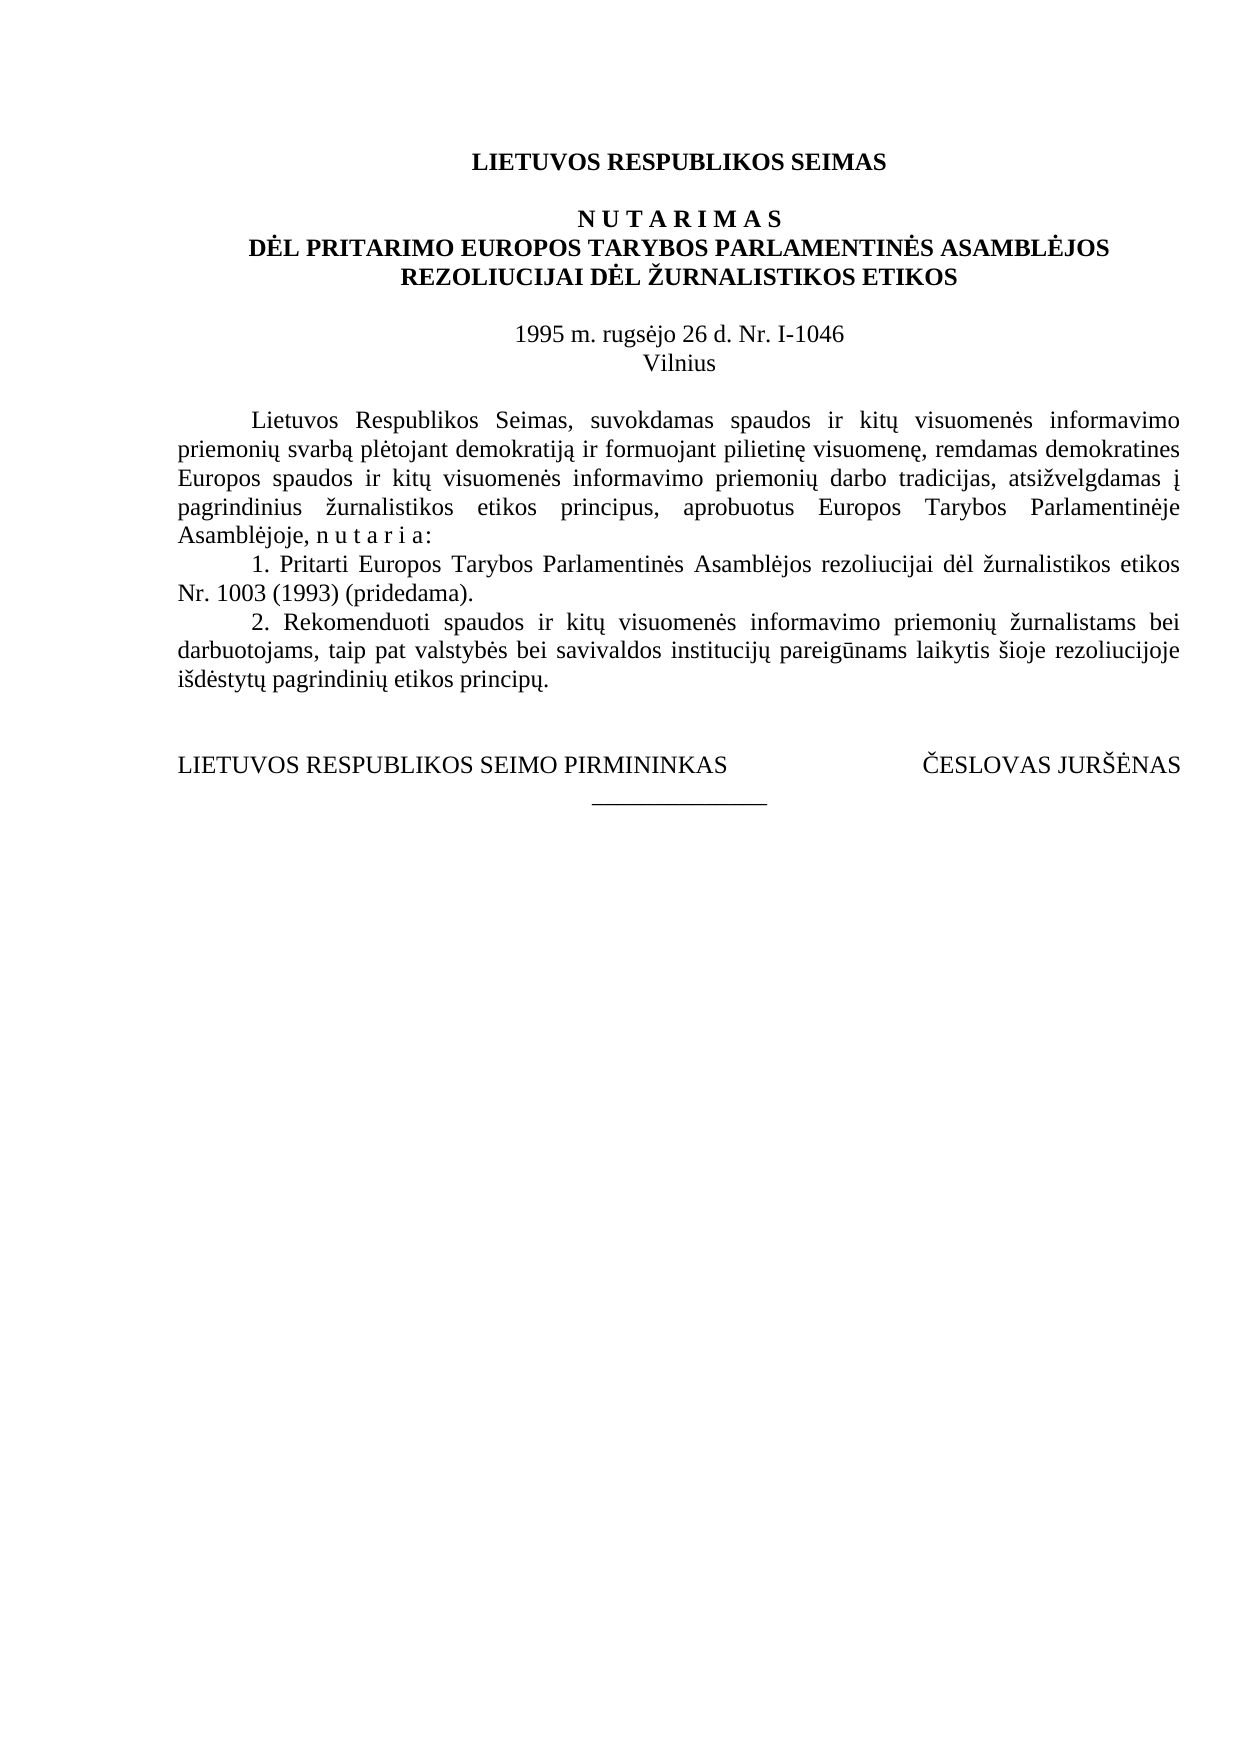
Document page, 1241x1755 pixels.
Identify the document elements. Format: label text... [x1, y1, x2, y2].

text 2. Rekomenduoti spaudos ir kitų visuomenės informavimo priemonių žurnalistams bei darbuotojams, taip pat valstybės bei savivaldos institucijų pareigūnams laikytis šioje rezoliucijoje išdėstytų pagrindinių etikos principų. [177, 607, 1181, 693]
text DĖL PRITARIMO EUROPOS TARYBOS PARLAMENTINĖS ASAMBLĖJOS REZOLIUCIJAI DĖL ŽURNALISTIKOS ETIKOS [177, 233, 1181, 291]
text N U T A R I M A S [177, 204, 1181, 233]
text 1. Pritarti Europos Tarybos Parlamentinės Asamblėjos rezoliucijai dėl žurnalistikos etikos Nr. 1003 (1993) (pridedama). [177, 549, 1181, 607]
text ______________ [177, 779, 1181, 808]
text 1995 m. rugsėjo 26 d. Nr. I-1046 [177, 319, 1181, 348]
text Lietuvos Respublikos Seimas, suvokdamas spaudos ir kitų visuomenės informavimo priemonių svarbą plėtojant demokratiją ir formuojant pilietinę visuomenę, remdamas demokratines Europos spaudos ir kitų visuomenės informavimo priemonių darbo tradicijas, atsižvelgdamas į pagrindinius žurnalistikos etikos principus, aprobuotus Europos Tarybos Parlamentinėje Asamblėjoje, nutaria: [177, 406, 1181, 549]
text Vilnius [177, 348, 1181, 377]
text LIETUVOS RESPUBLIKOS SEIMAS [177, 147, 1181, 176]
text LIETUVOS RESPUBLIKOS SEIMO PIRMININKAS ČESLOVAS JURŠĖNAS [177, 751, 1181, 779]
